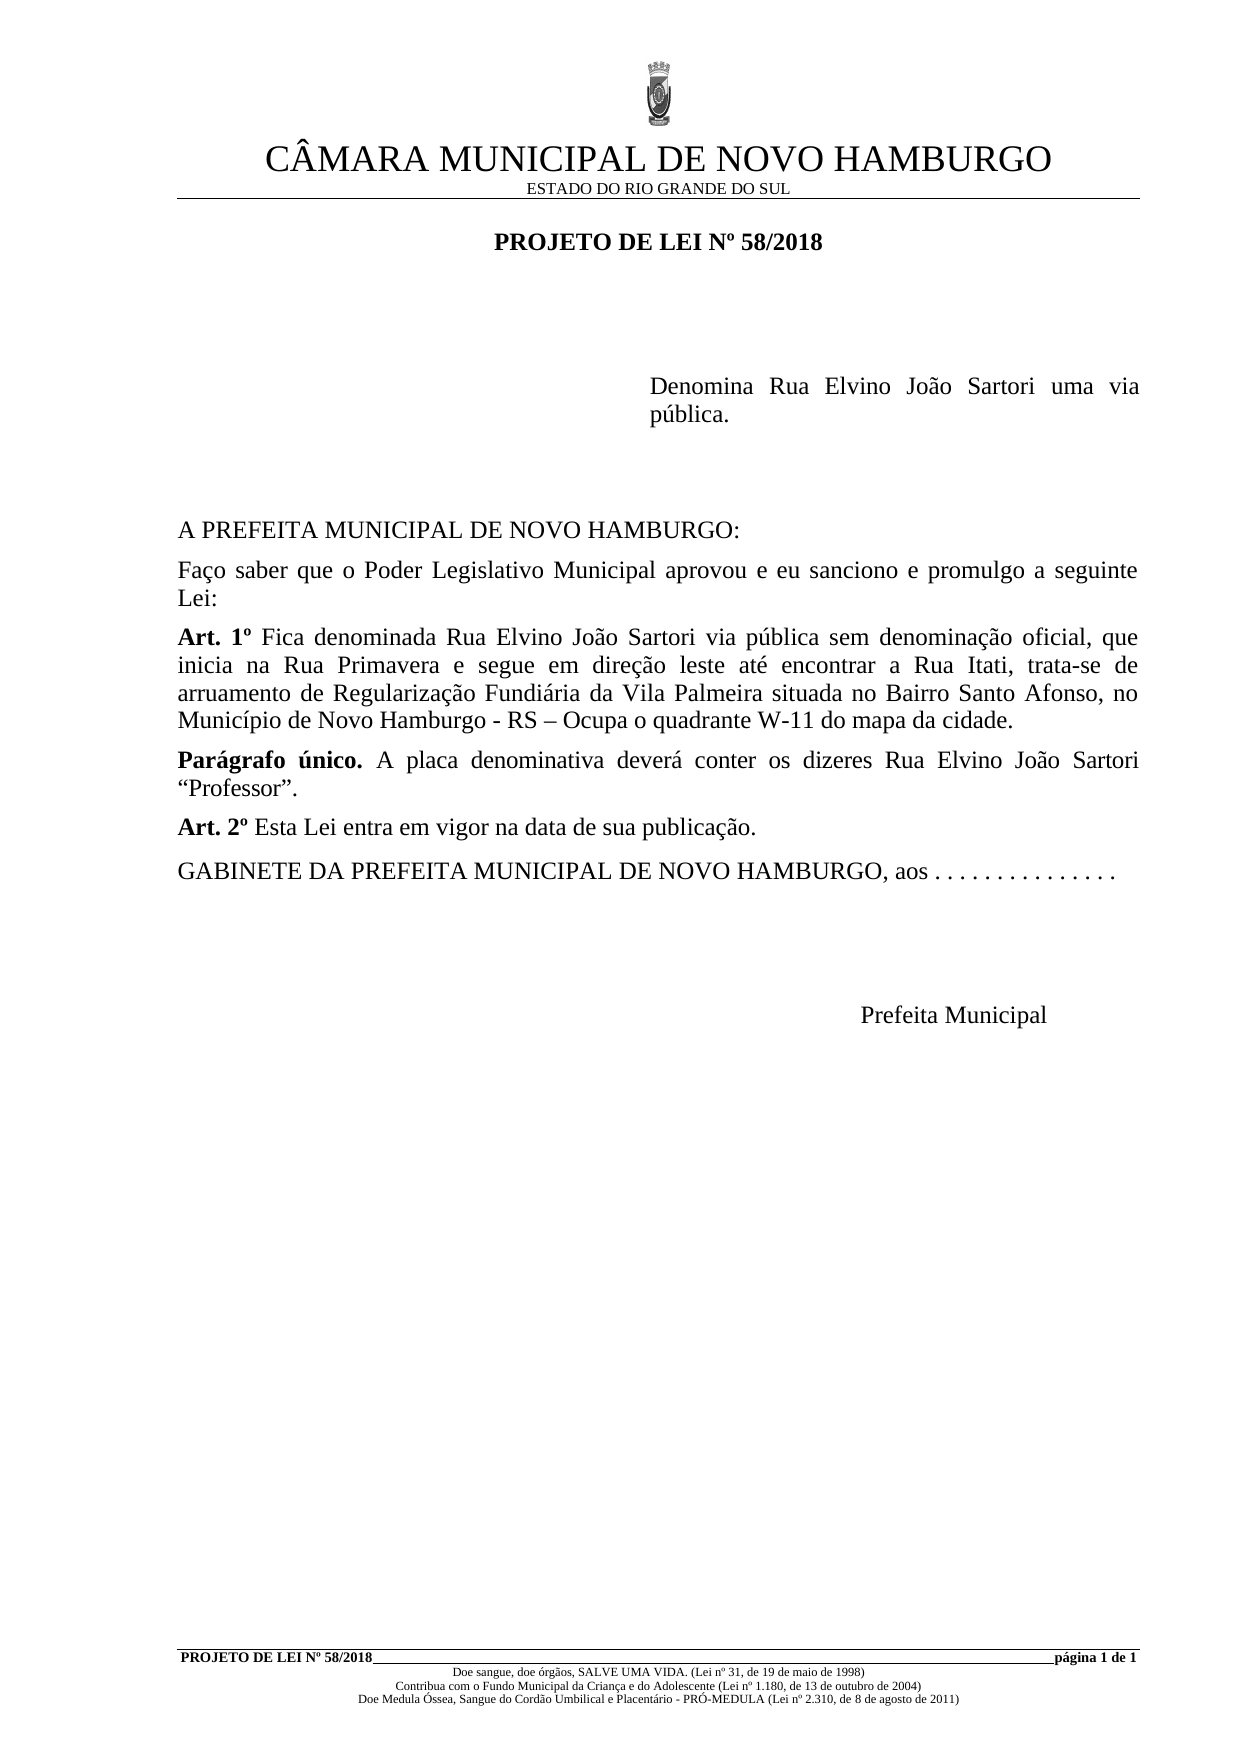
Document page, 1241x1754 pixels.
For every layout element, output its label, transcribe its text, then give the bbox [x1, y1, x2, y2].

text PROJETO DE LEI Nº 58/2018 [177, 228, 1140, 256]
text A PREFEITA MUNICIPAL DE NOVO HAMBURGO: [177, 516, 1140, 544]
text Faço saber que o Poder Legislativo Municipal aprovou e eu sanciono e promulgo a seguinte Lei: [177, 556, 1140, 611]
text Art. 2º Esta Lei entra em vigor na data de sua publicação. [177, 813, 1140, 841]
text Parágrafo único. A placa denominativa deverá conter os dizeres Rua Elvino João Sartori “Professor”. [177, 746, 1140, 801]
text Art. 1º Fica denominada Rua Elvino João Sartori via pública sem denominação oficial, que inicia na Rua Primavera e segue em direção leste até encontrar a Rua Itati, trata-se de arruamento de Regularização Fundiária da Vila Palmeira situada no Bairro Santo Afonso, no Município de Novo Hamburgo - RS – Ocupa o quadrante W-11 do mapa da cidade. [177, 623, 1140, 734]
text GABINETE DA PREFEITA MUNICIPAL DE NOVO HAMBURGO, aos . . . . . . . . . . . . . . . [177, 857, 1140, 884]
text Prefeita Municipal [768, 1001, 1140, 1029]
text Denomina Rua Elvino João Sartori uma via pública. [649, 372, 1140, 428]
